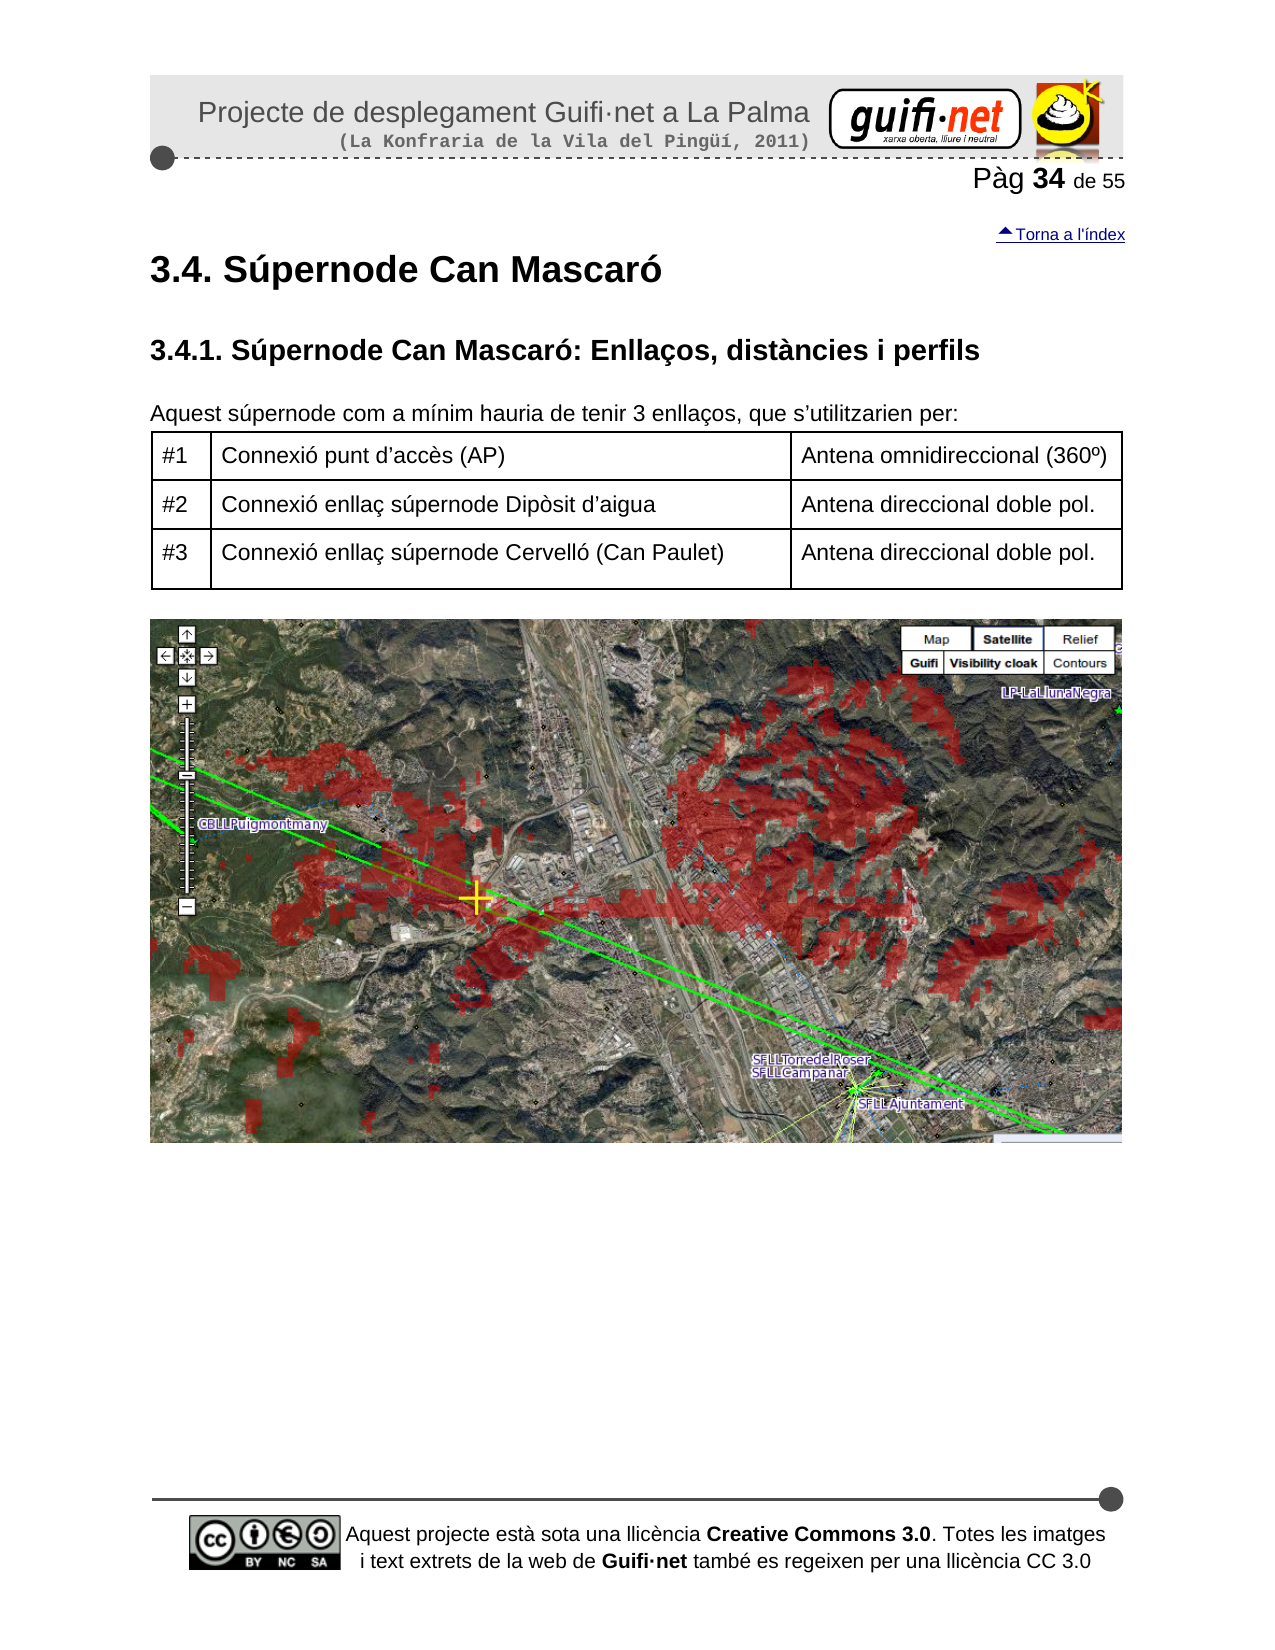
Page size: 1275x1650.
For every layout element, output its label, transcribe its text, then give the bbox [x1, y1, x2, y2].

picture [821, 75, 1116, 173]
table_cell Antena direccional doble pol. [792, 481, 1121, 528]
table_cell Connexió enllaç súpernode Cervelló (Can Paulet) [212, 530, 790, 588]
table_cell Antena direccional doble pol. [792, 530, 1121, 588]
table_cell #2 [153, 481, 210, 528]
picture [189, 1515, 341, 1570]
table_header #1 [153, 433, 210, 479]
table_header Antena omnidireccional (360º) [792, 433, 1121, 479]
text 5Torna a l'índex [150, 225, 1125, 246]
table_header Connexió punt d’accès (AP) [212, 433, 790, 479]
text 3.4. Súpernode Can Mascaró [150, 249, 1125, 291]
table_cell #3 [153, 530, 210, 588]
picture [150, 619, 1122, 1143]
text 3.4.1. Súpernode Can Mascaró: Enllaços, distàncies i perfils [150, 334, 1125, 367]
table_cell Connexió enllaç súpernode Dipòsit d’aigua [212, 481, 790, 528]
text Aquest súpernode com a mínim hauria de tenir 3 enllaços, que s’utilitzarien per: [150, 401, 1125, 427]
